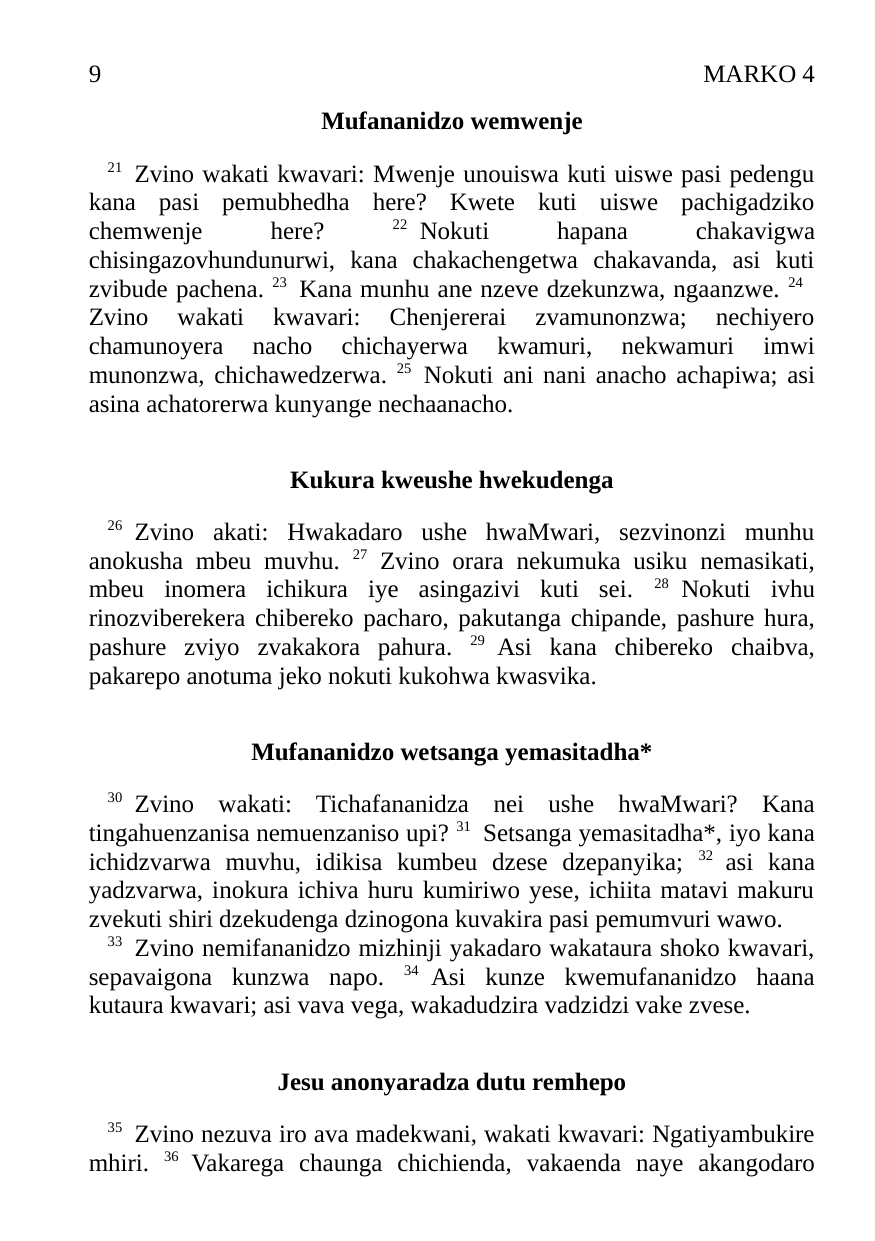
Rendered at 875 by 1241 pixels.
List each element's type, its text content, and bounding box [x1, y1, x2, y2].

text 26 Zvino akati: Hwakadaro ushe hwaMwari, sezvinonzi munhu anokusha mbeu muvhu. 27 Zvino orara nekumuka usiku nemasikati, mbeu inomera ichikura iye asingazivi kuti sei. 28 Nokuti ivhu rinozviberekera chibereko pacharo, pakutanga chipande, pashure hura, pashure zviyo zvakakora pahura. 29 Asi kana chibereko chaibva, pakarepo anotuma jeko nokuti kukohwa kwasvika. [88, 517, 815, 689]
text Mufananidzo wemwenje [88, 106, 815, 135]
text Kukura kweushe hwekudenga [88, 465, 815, 493]
text Jesu anonyaradza dutu remhepo [88, 1067, 815, 1095]
text 33 Zvino nemifananidzo mizhinji yakadaro wakataura shoko kwavari, sepavaigona kunzwa napo. 34 Asi kunze kwemufananidzo haana kutaura kwavari; asi vava vega, wakadudzira vadzidzi vake zvese. [88, 933, 815, 1019]
text Mufananidzo wetsanga yemasitadha* [88, 737, 815, 766]
text 35 Zvino nezuva iro ava madekwani, wakati kwavari: Ngatiyambukire mhiri. 36 Vakarega chaunga chichienda, vakaenda naye akangodaro [88, 1119, 815, 1176]
text 21 Zvino wakati kwavari: Mwenje unouiswa kuti uiswe pasi pedengu kana pasi pemubhedha here? Kwete kuti uiswe pachigadziko chemwenje here? 22 Nokuti hapana chakavigwa chisingazovhundunurwi, kana chakachengetwa chakavanda, asi kuti zvibude pachena. 23 Kana munhu ane nzeve dzekunzwa, ngaanzwe. 24 Zvino wakati kwavari: Chenjererai zvamunonzwa; nechiyero chamunoyera nacho chichayerwa kwamuri, nekwamuri imwi munonzwa, chichawedzerwa. 25 Nokuti ani nani anacho achapiwa; asi asina achatorerwa kunyange nechaanacho. [88, 159, 815, 417]
text 30 Zvino wakati: Tichafananidza nei ushe hwaMwari? Kana tingahuenzanisa nemuenzaniso upi? 31 Setsanga yemasitadha*, iyo kana ichidzvarwa muvhu, idikisa kumbeu dzese dzepanyika; 32 asi kana yadzvarwa, inokura ichiva huru kumiriwo yese, ichiita matavi makuru zvekuti shiri dzekudenga dzinogona kuvakira pasi pemumvuri wawo. [88, 789, 815, 933]
